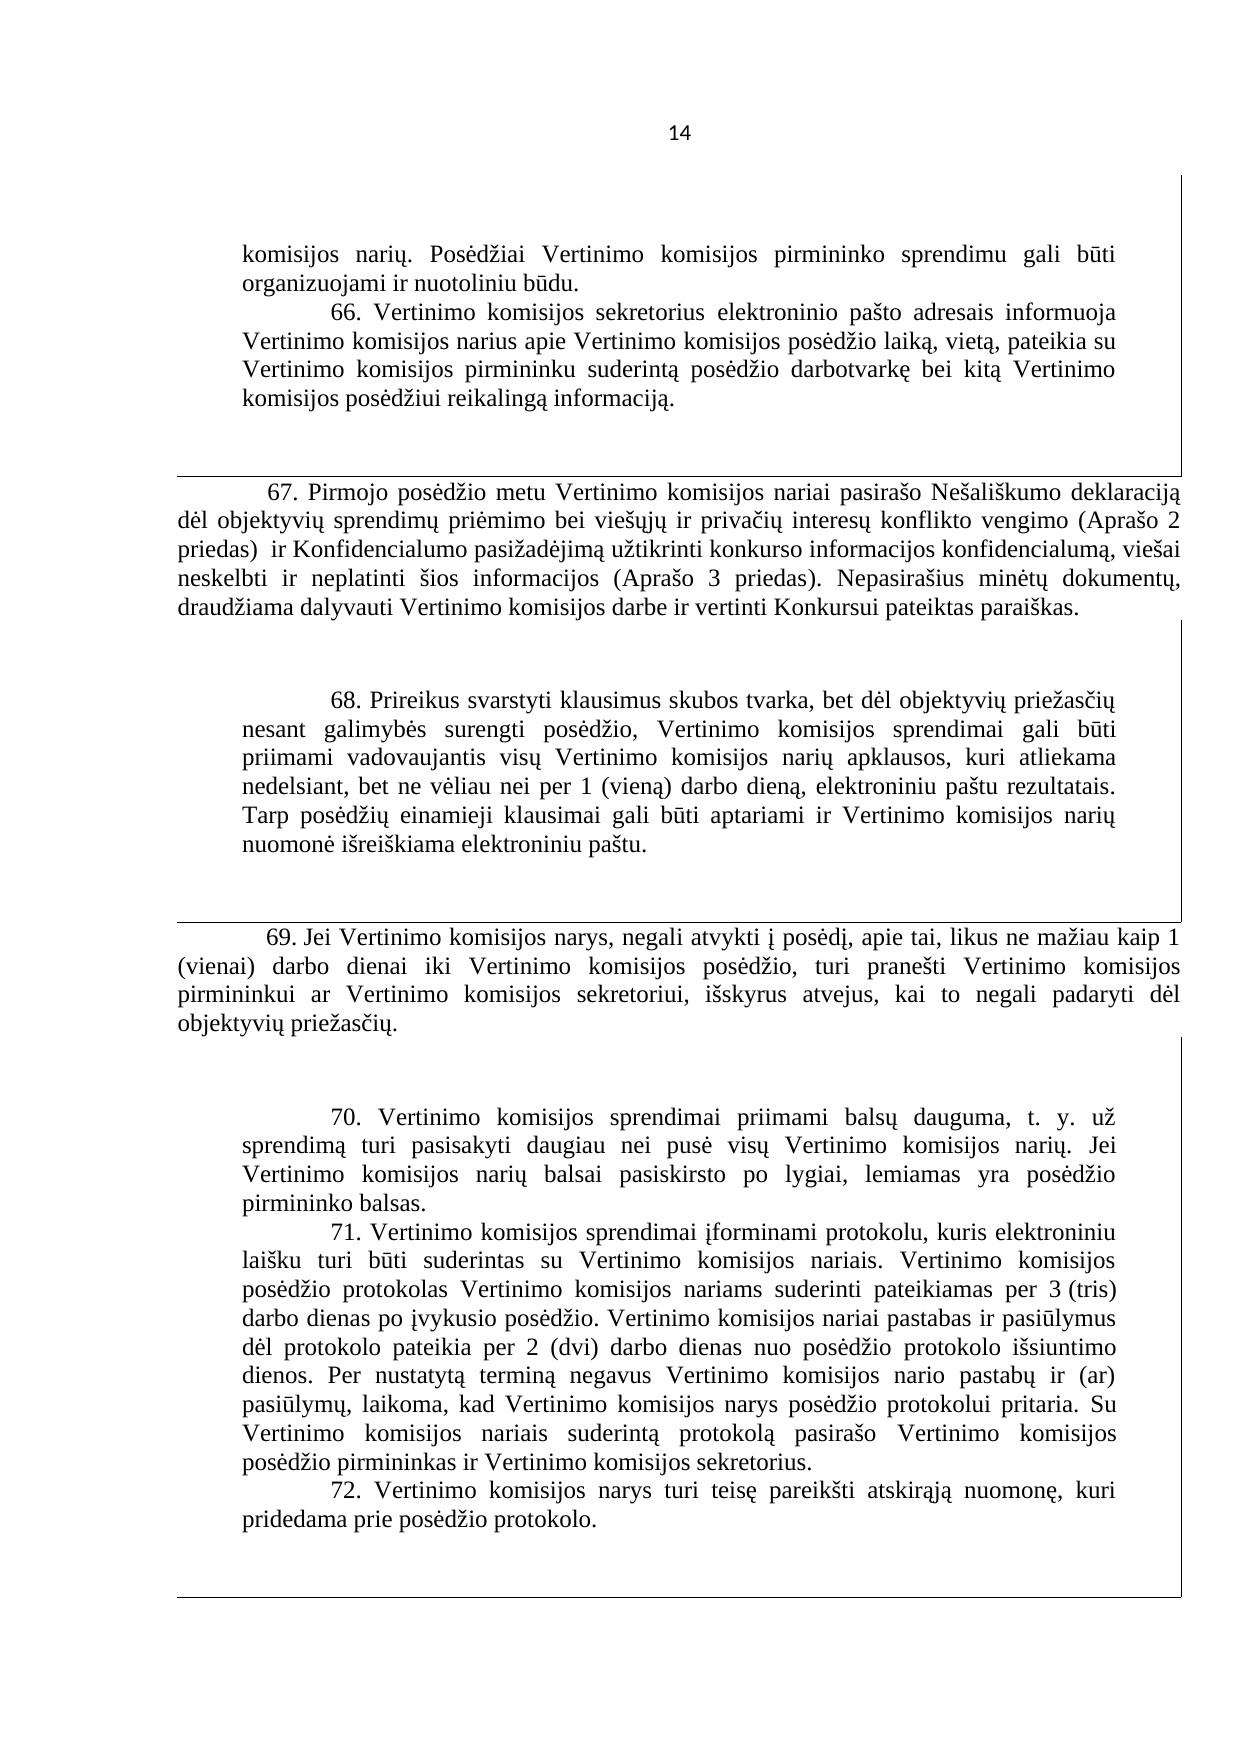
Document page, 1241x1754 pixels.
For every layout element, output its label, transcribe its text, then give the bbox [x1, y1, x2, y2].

text 70. Vertinimo komisijos sprendimai priimami balsų dauguma, t. y. už sprendimą turi pasisakyti daugiau nei pusė visų Vertinimo komisijos narių. Jei Vertinimo komisijos narių balsai pasiskirsto po lygiai, lemiamas yra posėdžio pirmininko balsas. [177, 1037, 1181, 1217]
text komisijos narių. Posėdžiai Vertinimo komisijos pirmininko sprendimu gali būti organizuojami ir nuotoliniu būdu. [177, 175, 1181, 297]
text 71. Vertinimo komisijos sprendimai įforminami protokolu, kuris elektroniniu laišku turi būti suderintas su Vertinimo komisijos nariais. Vertinimo komisijos posėdžio protokolas Vertinimo komisijos nariams suderinti pateikiamas per 3 (tris) darbo dienas po įvykusio posėdžio. Vertinimo komisijos nariai pastabas ir pasiūlymus dėl protokolo pateikia per 2 (dvi) darbo dienas nuo posėdžio protokolo išsiuntimo dienos. Per nustatytą terminą negavus Vertinimo komisijos nario pastabų ir (ar) pasiūlymų, laikoma, kad Vertinimo komisijos narys posėdžio protokolui pritaria. Su Vertinimo komisijos nariais suderintą protokolą pasirašo Vertinimo komisijos posėdžio pirmininkas ir Vertinimo komisijos sekretorius. [177, 1217, 1181, 1475]
text 66. Vertinimo komisijos sekretorius elektroninio pašto adresais informuoja Vertinimo komisijos narius apie Vertinimo komisijos posėdžio laiką, vietą, pateikia su Vertinimo komisijos pirmininku suderintą posėdžio darbotvarkę bei kitą Vertinimo komisijos posėdžiui reikalingą informaciją. [177, 297, 1181, 476]
text 68. Prireikus svarstyti klausimus skubos tvarka, bet dėl objektyvių priežasčių nesant galimybės surengti posėdžio, Vertinimo komisijos sprendimai gali būti priimami vadovaujantis visų Vertinimo komisijos narių apklausos, kuri atliekama nedelsiant, bet ne vėliau nei per 1 (vieną) darbo dieną, elektroniniu paštu rezultatais. Tarp posėdžių einamieji klausimai gali būti aptariami ir Vertinimo komisijos narių nuomonė išreiškiama elektroniniu paštu. [177, 620, 1181, 922]
text 67. Pirmojo posėdžio metu Vertinimo komisijos nariai pasirašo Nešališkumo deklaraciją dėl objektyvių sprendimų priėmimo bei viešųjų ir privačių interesų konflikto vengimo (Aprašo 2 priedas) ir Konfidencialumo pasižadėjimą užtikrinti konkurso informacijos konfidencialumą, viešai neskelbti ir neplatinti šios informacijos (Aprašo 3 priedas). Nepasirašius minėtų dokumentų, draudžiama dalyvauti Vertinimo komisijos darbe ir vertinti Konkursui pateiktas paraiškas. [177, 477, 1181, 620]
text 69. Jei Vertinimo komisijos narys, negali atvykti į posėdį, apie tai, likus ne mažiau kaip 1 (vienai) darbo dienai iki Vertinimo komisijos posėdžio, turi pranešti Vertinimo komisijos pirmininkui ar Vertinimo komisijos sekretoriui, išskyrus atvejus, kai to negali padaryti dėl objektyvių priežasčių. [177, 922, 1181, 1037]
text 72. Vertinimo komisijos narys turi teisę pareikšti atskirąją nuomonę, kuri pridedama prie posėdžio protokolo. [177, 1475, 1181, 1597]
